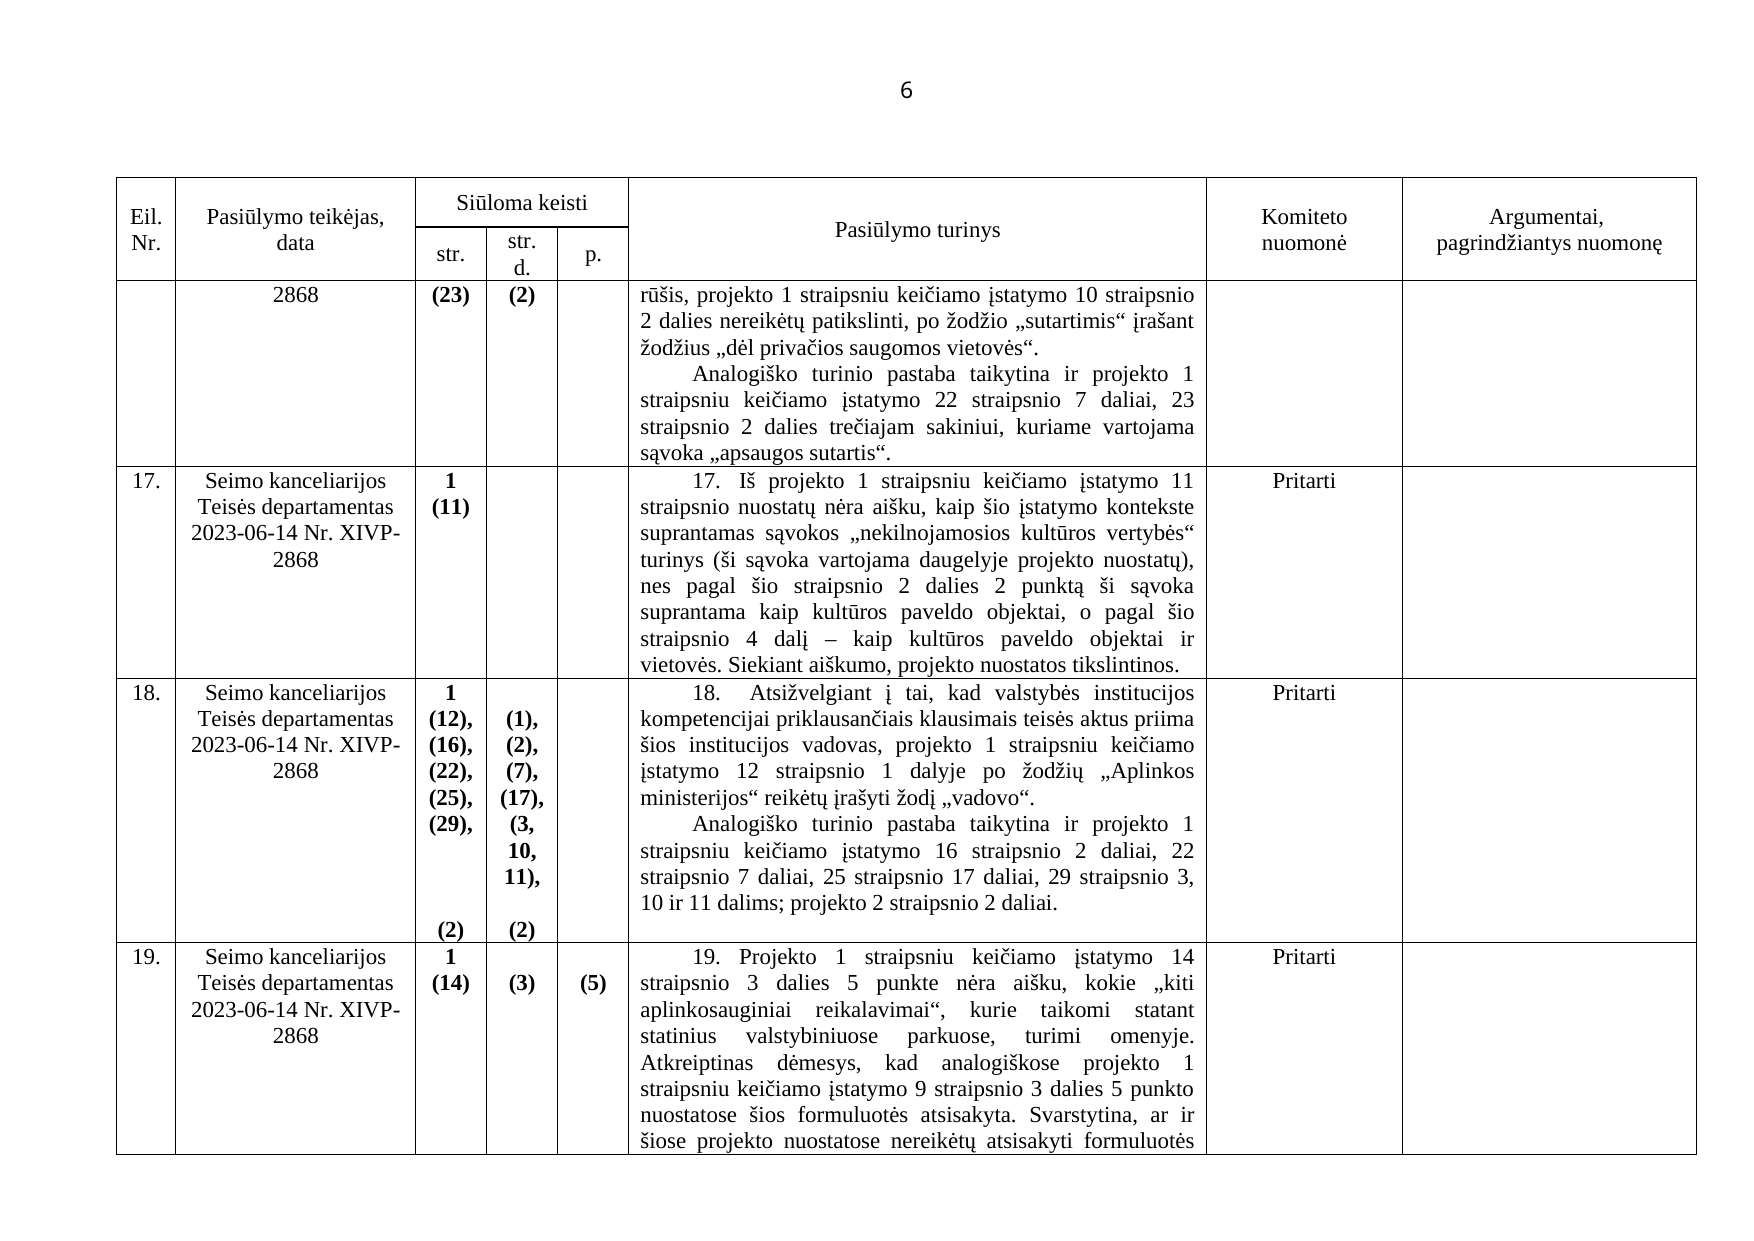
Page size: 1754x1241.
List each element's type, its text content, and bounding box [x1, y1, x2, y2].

table_cell [117, 281, 175, 466]
table_cell Pritarti [1207, 679, 1402, 942]
table_cell 2868 [176, 281, 415, 466]
table_header Komiteto nuomonė [1207, 178, 1402, 280]
table_cell 17. Iš projekto 1 straipsniu keičiamo įstatymo 11 straipsnio nuostatų nėra aišku, kaip šio įstatymo kontekste suprantamas sąvokos „nekilnojamosios kultūros vertybės“ turinys (ši sąvoka vartojama daugelyje projekto nuostatų), nes pagal šio straipsnio 2 dalies 2 punktą ši sąvoka suprantama kaip kultūros paveldo objektai, o pagal šio straipsnio 4 dalį – kaip kultūros paveldo objektai ir vietovės. Siekiant aiškumo, projekto nuostatos tikslintinos. [629, 467, 1206, 677]
table_cell Seimo kanceliarijos Teisės departamentas 2023-06-14 Nr. XIVP-2868 [176, 679, 415, 942]
table_cell [1403, 281, 1696, 466]
table_cell (1), (2), (7), (17), (3, 10, 11), (2) [487, 679, 557, 942]
table_cell [1403, 679, 1696, 942]
table_cell 19. Projekto 1 straipsniu keičiamo įstatymo 14 straipsnio 3 dalies 5 punkte nėra aišku, kokie „kiti aplinkosauginiai reikalavimai“, kurie taikomi statant statinius valstybiniuose parkuose, turimi omenyje. Atkreiptinas dėmesys, kad analogiškose projekto 1 straipsniu keičiamo įstatymo 9 straipsnio 3 dalies 5 punkto nuostatose šios formuluotės atsisakyta. Svarstytina, ar ir šiose projekto nuostatose nereikėtų atsisakyti formuluotės [629, 943, 1206, 1154]
table_cell [1207, 281, 1402, 466]
table_cell [487, 467, 557, 677]
table_header Pasiūlymo turinys [629, 178, 1206, 280]
table_cell [1403, 467, 1696, 677]
table_header Pasiūlymo teikėjas, data [176, 178, 415, 280]
table_cell 1 (11) [416, 467, 486, 677]
table_cell p. [558, 228, 628, 280]
table_cell [558, 467, 628, 677]
table_cell Seimo kanceliarijos Teisės departamentas 2023-06-14 Nr. XIVP-2868 [176, 467, 415, 677]
table_cell 19. [117, 943, 175, 1154]
table_cell 1 (14) [416, 943, 486, 1154]
table_header Eil. Nr. [117, 178, 175, 280]
table_cell 1 (12), (16), (22), (25), (29), (2) [416, 679, 486, 942]
table_header Argumentai, pagrindžiantys nuomonę [1403, 178, 1696, 280]
table_cell 18. Atsižvelgiant į tai, kad valstybės institucijos kompetencijai priklausančiais klausimais teisės aktus priima šios institucijos vadovas, projekto 1 straipsniu keičiamo įstatymo 12 straipsnio 1 dalyje po žodžių „Aplinkos ministerijos“ reikėtų įrašyti žodį „vadovo“. Analogiško turinio pastaba taikytina ir projekto 1 straipsniu keičiamo įstatymo 16 straipsnio 2 daliai, 22 straipsnio 7 daliai, 25 straipsnio 17 daliai, 29 straipsnio 3, 10 ir 11 dalims; projekto 2 straipsnio 2 daliai. [629, 679, 1206, 942]
table_cell Seimo kanceliarijos Teisės departamentas 2023-06-14 Nr. XIVP-2868 [176, 943, 415, 1154]
table_cell 17. [117, 467, 175, 677]
table_cell Pritarti [1207, 943, 1402, 1154]
table_cell (5) [558, 943, 628, 1154]
table_cell str. [416, 228, 486, 280]
table_cell (2) [487, 281, 557, 466]
table_header Siūloma keisti [416, 178, 628, 226]
table_cell 18. [117, 679, 175, 942]
table_cell [558, 679, 628, 942]
table_cell [1403, 943, 1696, 1154]
table_cell rūšis, projekto 1 straipsniu keičiamo įstatymo 10 straipsnio 2 dalies nereikėtų patikslinti, po žodžio „sutartimis“ įrašant žodžius „dėl privačios saugomos vietovės“. Analogiško turinio pastaba taikytina ir projekto 1 straipsniu keičiamo įstatymo 22 straipsnio 7 daliai, 23 straipsnio 2 dalies trečiajam sakiniui, kuriame vartojama sąvoka „apsaugos sutartis“. [629, 281, 1206, 466]
table_cell (23) [416, 281, 486, 466]
table_cell str. d. [487, 228, 557, 280]
table_cell (3) [487, 943, 557, 1154]
table_cell [558, 281, 628, 466]
table_cell Pritarti [1207, 467, 1402, 677]
